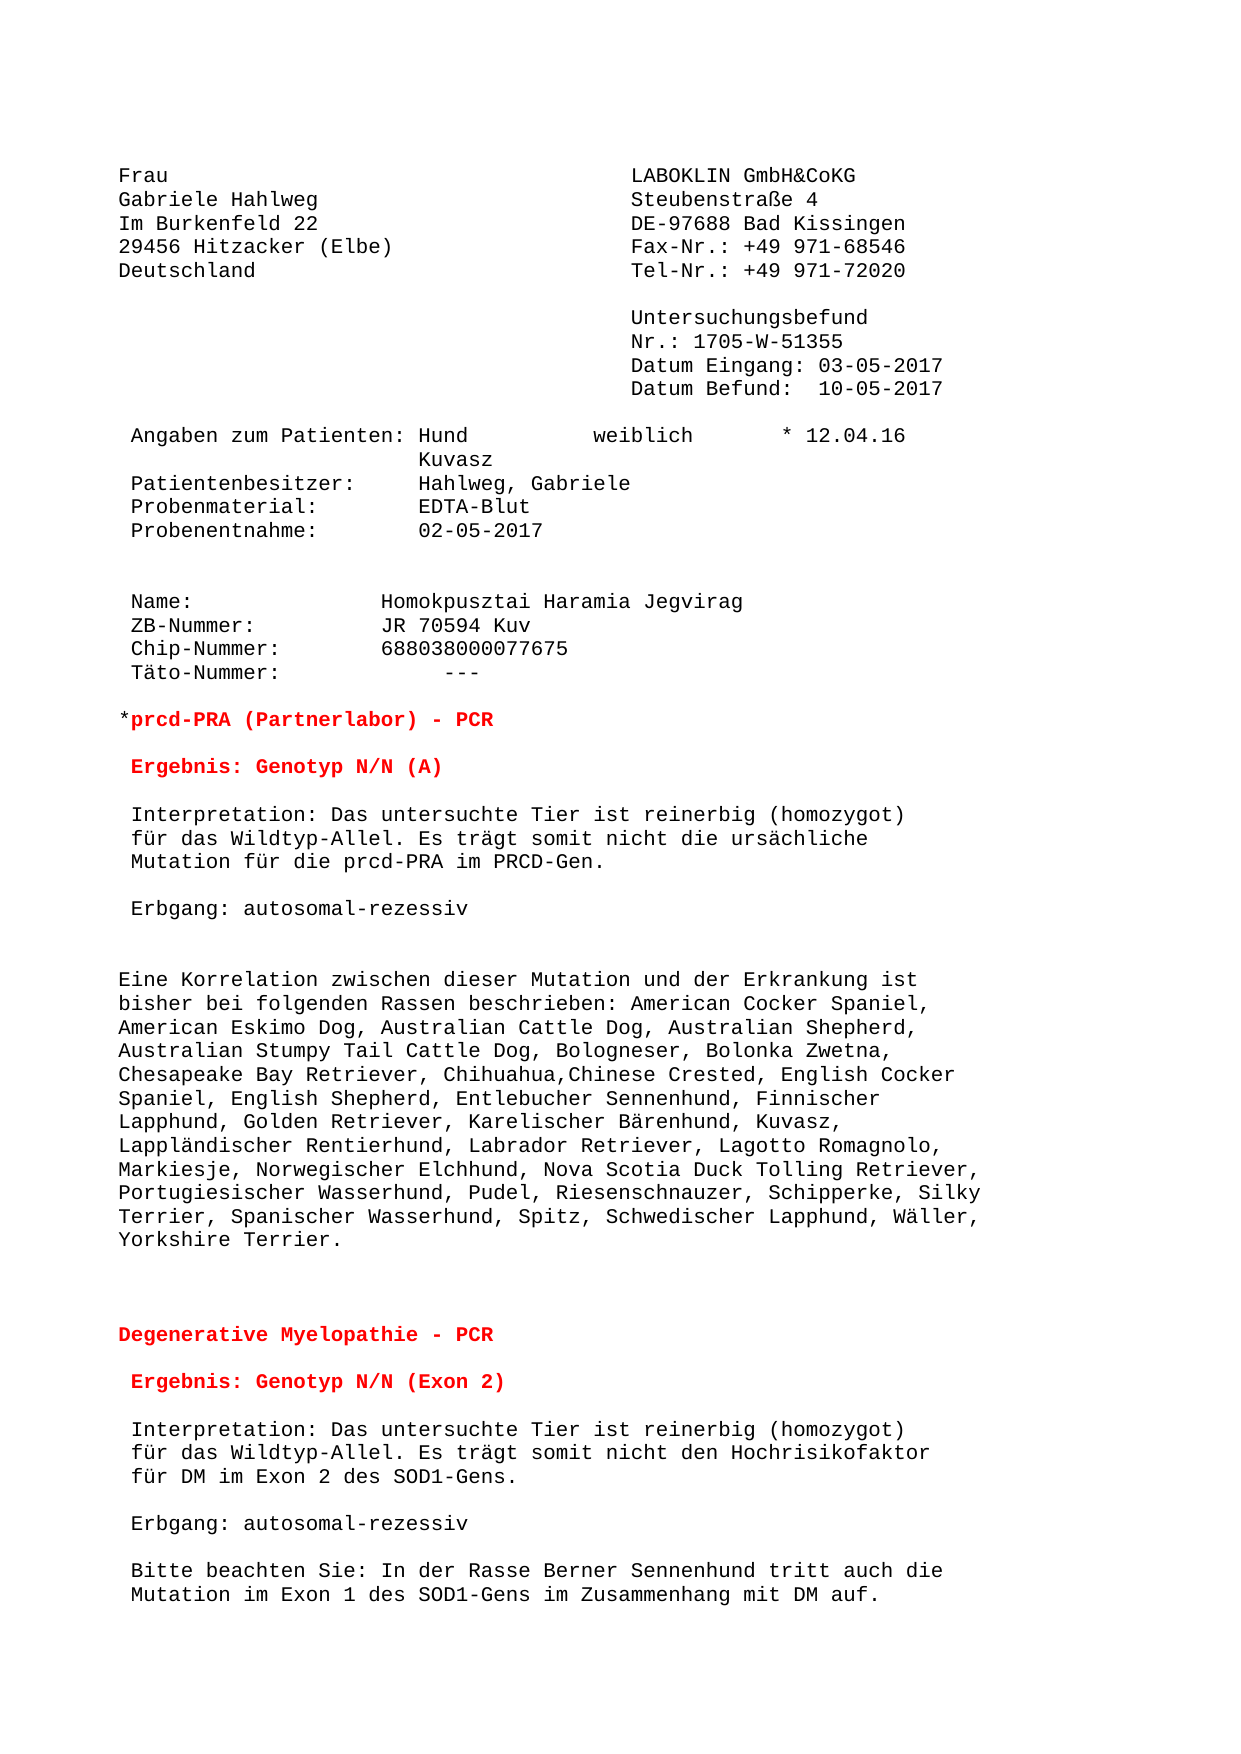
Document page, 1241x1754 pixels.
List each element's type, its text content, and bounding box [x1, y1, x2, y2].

text Täto-Nummer: --- [118, 662, 1122, 686]
text Erbgang: autosomal-rezessiv [118, 1513, 1122, 1537]
text Ergebnis: Genotyp N/N (A) [118, 757, 1122, 780]
text für das Wildtyp-Allel. Es trägt somit nicht die ursächliche [118, 827, 1122, 851]
text Portugiesischer Wasserhund, Pudel, Riesenschnauzer, Schipperke, Silky [118, 1182, 1122, 1206]
text *prcd-PRA (Partnerlabor) - PCR [118, 709, 1122, 733]
text Erbgang: autosomal-rezessiv [118, 898, 1122, 922]
text ­ Kuvasz ­ [118, 449, 1122, 473]
text Ergebnis: Genotyp N/N (Exon 2) [118, 1371, 1122, 1395]
text Chesapeake Bay Retriever, Chihuahua,Chinese Crested, English Cocker [118, 1064, 1122, 1088]
text Spaniel, English Shepherd, Entlebucher Sennenhund, Finnischer [118, 1088, 1122, 1111]
text 29456 Hitzacker (Elbe) Fax-Nr.: +49 971-68546 [118, 236, 1122, 260]
text ­ Probenmaterial: EDTA-Blut ­ [118, 496, 1122, 520]
text Terrier, Spanischer Wasserhund, Spitz, Schwedischer Lapphund, Wäller, [118, 1206, 1122, 1229]
text ZB-Nummer: JR 70594 Kuv [118, 615, 1122, 638]
text Degenerative Myelopathie - PCR [118, 1324, 1122, 1348]
text Interpretation: Das untersuchte Tier ist reinerbig (homozygot) [118, 1419, 1122, 1442]
text Lapphund, Golden Retriever, Karelischer Bärenhund, Kuvasz, [118, 1111, 1122, 1135]
text Chip-Nummer: 688038000077675 [118, 638, 1122, 662]
text ­ Angaben zum Patienten: Hund weiblich * 12.04.16 ­ [118, 426, 1122, 449]
text Name: Homokpusztai Haramia Jegvirag [118, 591, 1122, 615]
text Gabriele Hahlweg Steubenstraße 4 [118, 189, 1122, 213]
text American Eskimo Dog, Australian Cattle Dog, Australian Shepherd, [118, 1017, 1122, 1040]
text für das Wildtyp-Allel. Es trägt somit nicht den Hochrisikofaktor [118, 1442, 1122, 1466]
text ­ Patientenbesitzer: Hahlweg, Gabriele ­ [118, 473, 1122, 496]
text Im Burkenfeld 22 DE-97688 Bad Kissingen [118, 213, 1122, 236]
text Frau LABOKLIN GmbH&CoKG [118, 165, 1122, 189]
text Mutation für die prcd-PRA im PRCD-Gen. [118, 851, 1122, 875]
text Yorkshire Terrier. [118, 1229, 1122, 1253]
text ­­­­­­­­­­­­­­­­­­­­­­­­­­­­­­­­­­­­­­­­­­­­­­­­­­­­­­­­­­­­­­­­­­ [118, 544, 1122, 567]
text Untersuchungsbefund [118, 307, 1122, 331]
text Nr.: 1705-W-51355 [118, 331, 1122, 354]
text Bitte beachten Sie: In der Rasse Berner Sennenhund tritt auch die [118, 1561, 1122, 1584]
text ­ Probenentnahme: 02-05-2017 ­ [118, 520, 1122, 544]
text Datum Befund: 10-05-2017 [118, 378, 1122, 402]
text Datum Eingang: 03-05-2017 [118, 354, 1122, 378]
text ­­­­­­­­­­­­­­­­­­­­­­­­­­­­­­­­­­­­­­­­­­­­­­­­­­­­­­­­­­­­­­­­­­ [118, 402, 1122, 426]
text Lappländischer Rentierhund, Labrador Retriever, Lagotto Romagnolo, [118, 1135, 1122, 1158]
text für DM im Exon 2 des SOD1-Gens. [118, 1466, 1122, 1489]
text Interpretation: Das untersuchte Tier ist reinerbig (homozygot) [118, 804, 1122, 827]
text Australian Stumpy Tail Cattle Dog, Bologneser, Bolonka Zwetna, [118, 1040, 1122, 1064]
text Deutschland Tel-Nr.: +49 971-72020 [118, 260, 1122, 284]
text Mutation im Exon 1 des SOD1-Gens im Zusammenhang mit DM auf. [118, 1584, 1122, 1608]
text bisher bei folgenden Rassen beschrieben: American Cocker Spaniel, [118, 993, 1122, 1017]
text Markiesje, Norwegischer Elchhund, Nova Scotia Duck Tolling Retriever, [118, 1158, 1122, 1182]
text Eine Korrelation zwischen dieser Mutation und der Erkrankung ist [118, 969, 1122, 993]
